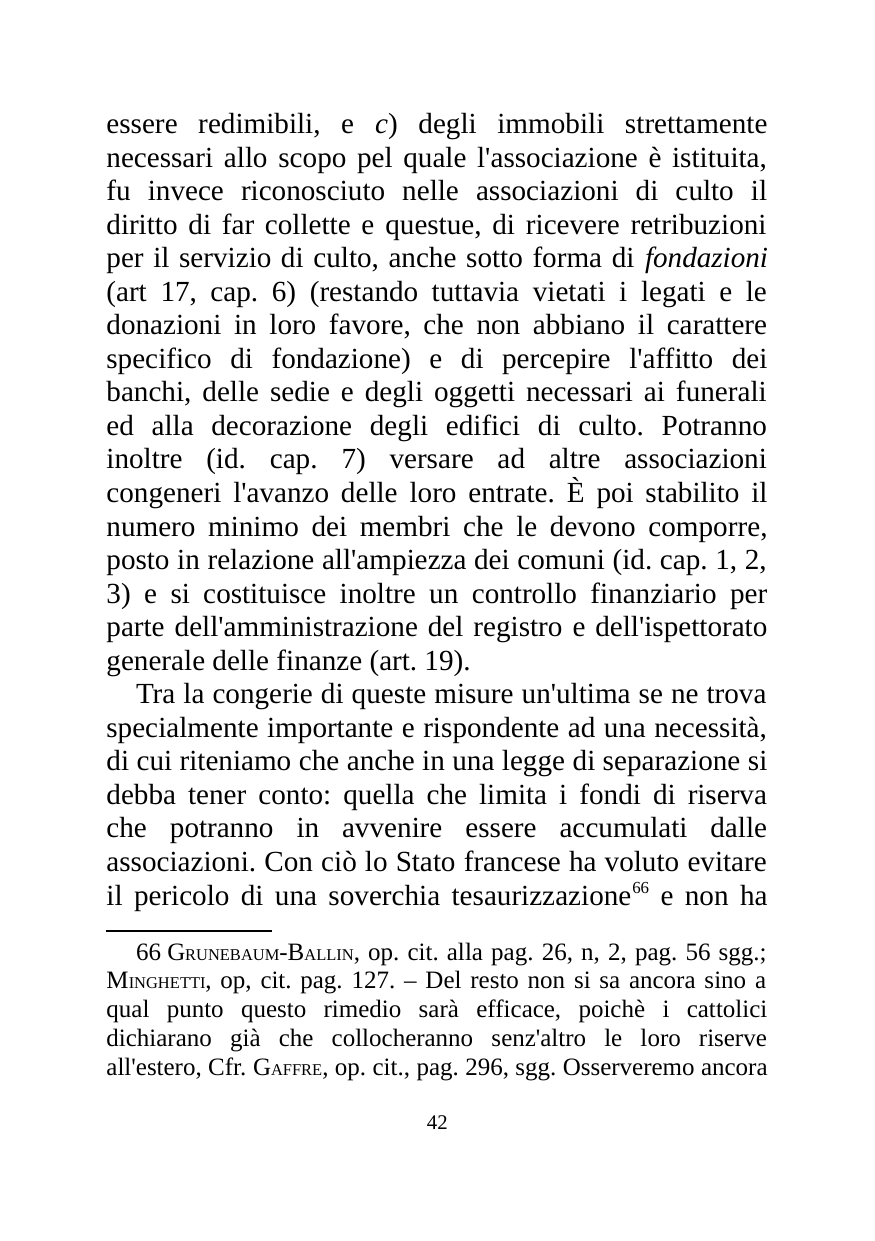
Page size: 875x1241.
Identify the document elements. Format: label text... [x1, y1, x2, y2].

text Grunebaum-Ballin, op. cit. alla pag. 26, n, 2, pag. 56 sgg.; Minghetti, op, cit. pag. 127. – Del resto non si sa ancora sino a qual punto questo rimedio sarà efficace, poichè i cattolici dichiarano già che collocheranno senz'altro le loro riserve all'estero, Cfr. Gaffre, op. cit., pag. 296, sgg. Osserveremo ancora [106, 937, 768, 1080]
text Tra la congerie di queste misure un'ultima se ne trova specialmente importante e rispondente ad una necessità, di cui riteniamo che anche in una legge di separazione si debba tener conto: quella che limita i fondi di riserva che potranno in avvenire essere accumulati dalle associazioni. Con ciò lo Stato francese ha voluto evitare il pericolo di una soverchia tesaurizzazione e non ha avuto torto, poichè la mano morta ecclesiastica, che con tanta facilità si è ricostituita più volte negli Stati d'Europa, rappresenta sempre un pericolo politico e finanziario che non deve essere mai dimenticato. Se a ciò aggiungiamo la disposizione apparentemente liberale, che permette la federazione generale delle associazioni, pur sottoponendole alle medesime sanzioni di queste, abbiamo rilevato quanto di accettabile contiene la nostra legge, la quale si chiude con parecchie disposizioni di polizia, delle quali una rileveremo per il suo carattere tutto particolare. La legge contempla varie contingenze, per le quali i ministri del culto sarebbero punibili in base a criteri, che non si differenziano affatto dal diritto comune; ma aggiunge poi all'art. 33 che l'associazione di culto conduttrice dell'immobile, nel quale si è commessa dal ministro del culto l'infrazione della legge, è civilmente responsabile delle eventuali condanne pronunziate contro l'imputato. È chiaro che anche in questo caso la legge ha passato i giusti limiti e che si è voluta circondare di una garanzia, che non appariva affatto necessaria. [106, 676, 768, 911]
text essere redimibili, e c) degli immobili strettamente necessari allo scopo pel quale l'associazione è istituita, fu invece riconosciuto nelle associazioni di culto il diritto di far collette e questue, di ricevere retribuzioni per il servizio di culto, anche sotto forma di fondazioni (art 17, cap. 6) (restando tuttavia vietati i legati e le donazioni in loro favore, che non abbiano il carattere specifico di fondazione) e di percepire l'affitto dei banchi, delle sedie e degli oggetti necessari ai funerali ed alla decorazione degli edifici di culto. Potranno inoltre (id. cap. 7) versare ad altre associazioni congeneri l'avanzo delle loro entrate. È poi stabilito il numero minimo dei membri che le devono comporre, posto in relazione all'ampiezza dei comuni (id. cap. 1, 2, 3) e si costituisce inoltre un controllo finanziario per parte dell'amministrazione del registro e dell'ispettorato generale delle finanze (art. 19). [106, 106, 768, 676]
